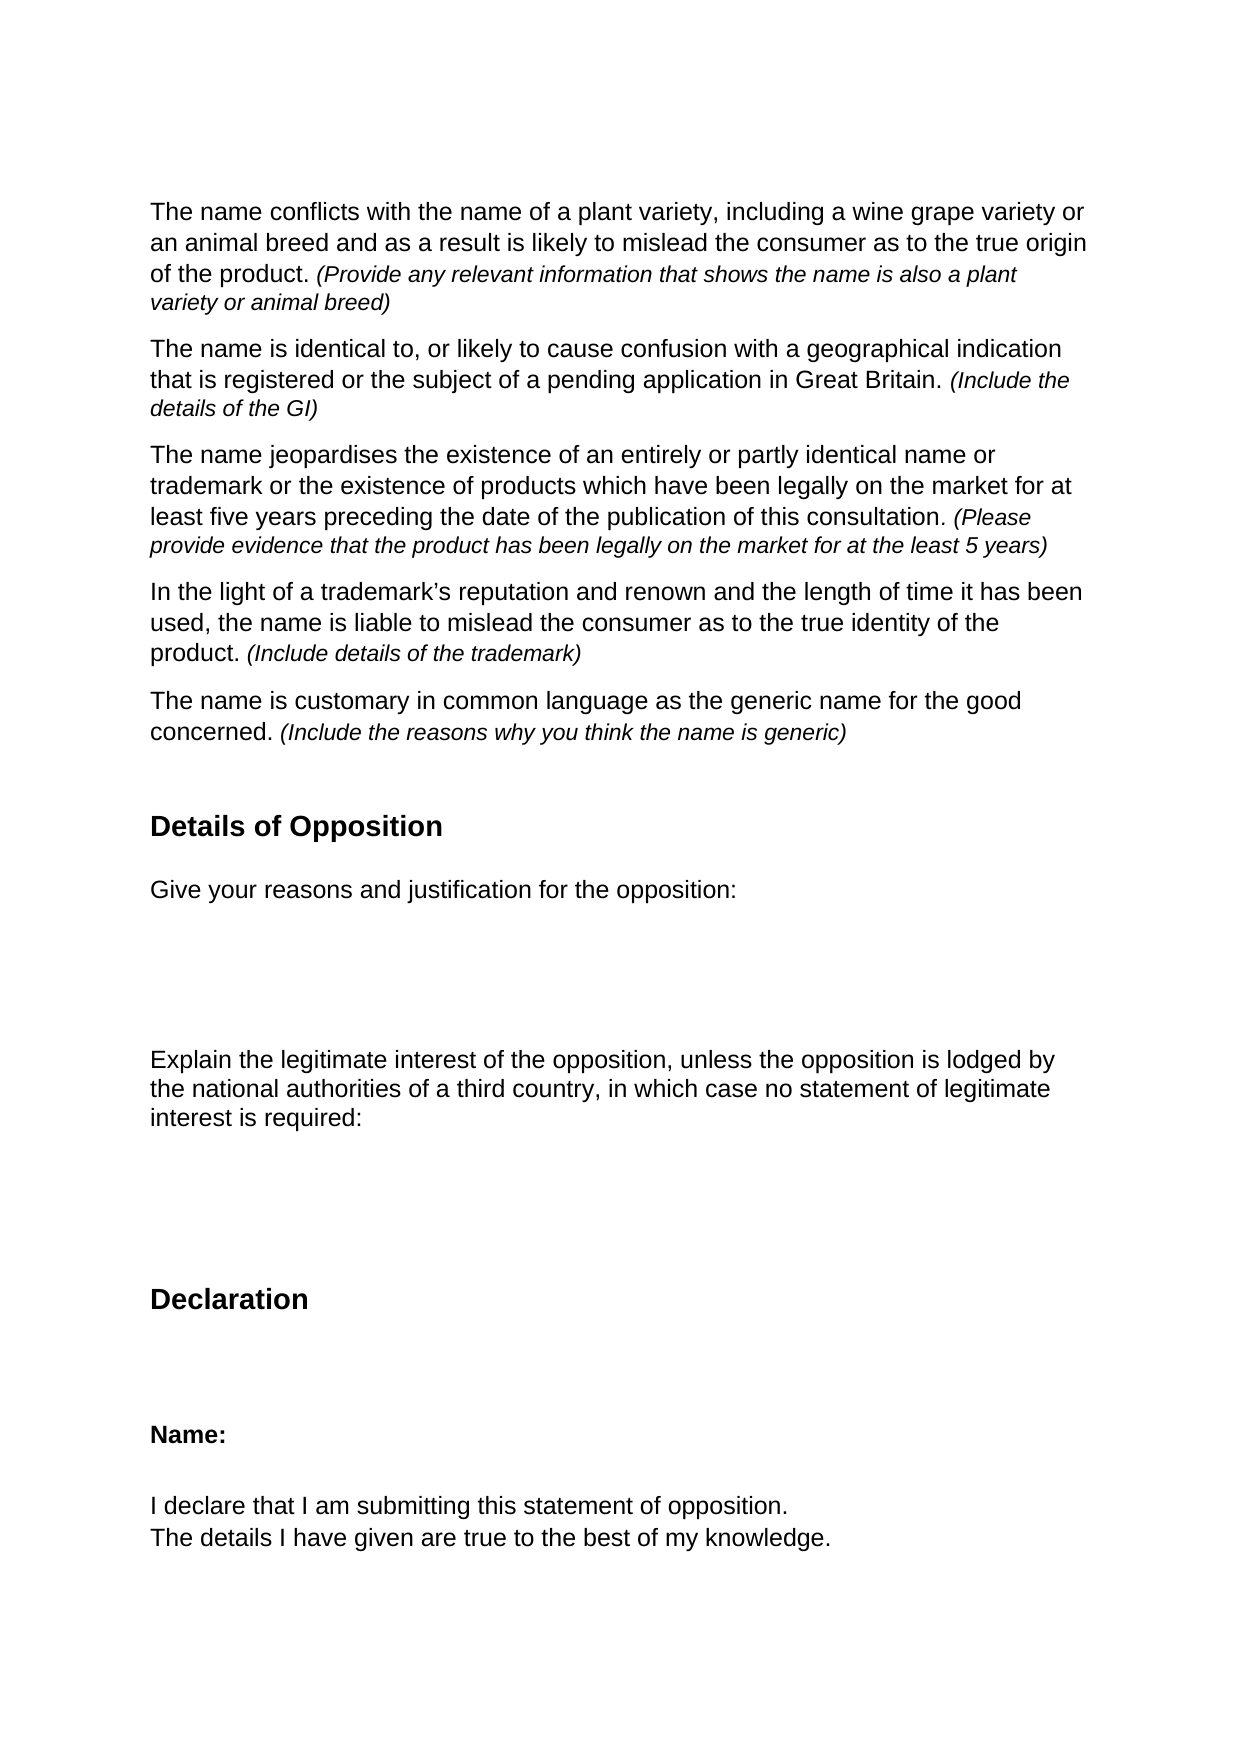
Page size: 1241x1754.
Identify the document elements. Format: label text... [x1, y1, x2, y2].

text The name conflicts with the name of a plant variety, including a wine grape variety or an animal breed and as a result is likely to mislead the consumer as to the true origin of the product. (Provide any relevant information that shows the name is also a plant variety or animal breed) [150, 197, 1090, 316]
text I declare that I am submitting this statement of opposition. The details I have given are true to the best of my knowledge. [150, 1490, 1090, 1552]
subtitle Explain the legitimate interest of the opposition, unless the opposition is lodged by the national authorities of a third country, in which case no statement of legitimate interest is required: [150, 1046, 1090, 1132]
text Give your reasons and justification for the opposition: [150, 875, 1090, 904]
text The name jeopardises the existence of an entirely or partly identical name or trademark or the existence of products which have been legally on the market for at least five years preceding the date of the publication of this consultation. (Please provide evidence that the product has been legally on the market for at the least 5 years) [150, 440, 1090, 558]
text The name is identical to, or likely to cause confusion with a geographical indication that is registered or the subject of a pending application in Great Britain. (Include the details of the GI) [150, 334, 1090, 422]
text Details of Opposition [150, 809, 1090, 842]
subtitle Name: [150, 1406, 1090, 1452]
text In the light of a trademark’s reputation and renown and the length of time it has been used, the name is liable to mislead the consumer as to the true identity of the product. (Include details of the trademark) [150, 577, 1090, 667]
text The name is customary in common language as the generic name for the good concerned. (Include the reasons why you think the name is generic) [150, 686, 1090, 745]
subtitle Declaration [150, 1273, 1090, 1319]
